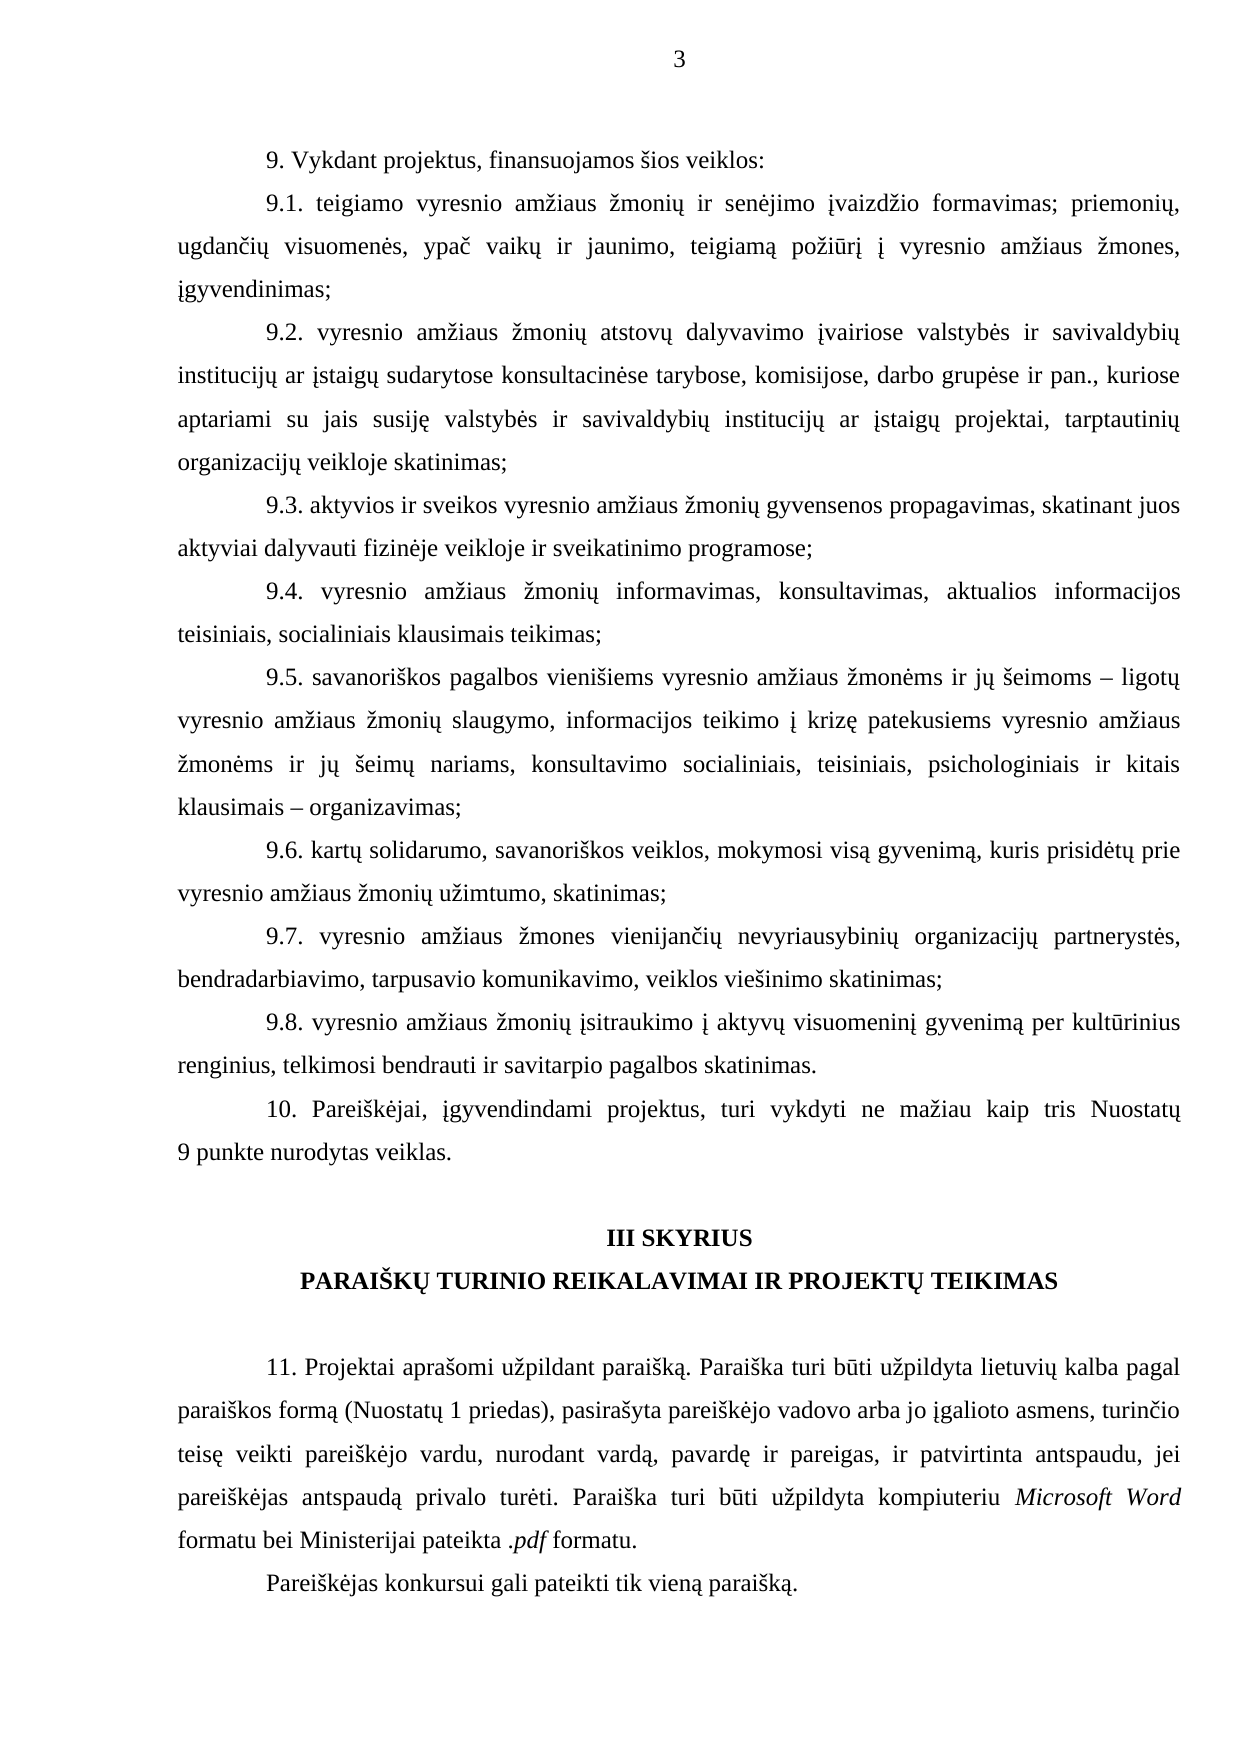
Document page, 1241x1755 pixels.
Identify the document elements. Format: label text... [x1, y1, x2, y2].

text 10. Pareiškėjai, įgyvendindami projektus, turi vykdyti ne mažiau kaip tris Nuostatų 9 punkte nurodytas veiklas. [177, 1094, 1181, 1166]
text III SKYRIUS [177, 1223, 1181, 1252]
text PARAIŠKŲ TURINIO REIKALAVIMAI IR PROJEKTŲ TEIKIMAS [177, 1266, 1181, 1295]
text 9.2. vyresnio amžiaus žmonių atstovų dalyvavimo įvairiose valstybės ir savivaldybių institucijų ar įstaigų sudarytose konsultacinėse tarybose, komisijose, darbo grupėse ir pan., kuriose aptariami su jais susiję valstybės ir savivaldybių institucijų ar įstaigų projektai, tarptautinių organizacijų veikloje skatinimas; [177, 317, 1181, 476]
text 9. Vykdant projektus, finansuojamos šios veiklos: [177, 145, 1181, 174]
text 9.1. teigiamo vyresnio amžiaus žmonių ir senėjimo įvaizdžio formavimas; priemonių, ugdančių visuomenės, ypač vaikų ir jaunimo, teigiamą požiūrį į vyresnio amžiaus žmones, įgyvendinimas; [177, 188, 1181, 303]
text 9.4. vyresnio amžiaus žmonių informavimas, konsultavimas, aktualios informacijos teisiniais, socialiniais klausimais teikimas; [177, 576, 1181, 648]
text 9.8. vyresnio amžiaus žmonių įsitraukimo į aktyvų visuomeninį gyvenimą per kultūrinius renginius, telkimosi bendrauti ir savitarpio pagalbos skatinimas. [177, 1007, 1181, 1079]
text 9.3. aktyvios ir sveikos vyresnio amžiaus žmonių gyvensenos propagavimas, skatinant juos aktyviai dalyvauti fizinėje veikloje ir sveikatinimo programose; [177, 490, 1181, 562]
text 9.7. vyresnio amžiaus žmones vienijančių nevyriausybinių organizacijų partnerystės, bendradarbiavimo, tarpusavio komunikavimo, veiklos viešinimo skatinimas; [177, 921, 1181, 993]
text 9.5. savanoriškos pagalbos vienišiems vyresnio amžiaus žmonėms ir jų šeimoms – ligotų vyresnio amžiaus žmonių slaugymo, informacijos teikimo į krizę patekusiems vyresnio amžiaus žmonėms ir jų šeimų nariams, konsultavimo socialiniais, teisiniais, psichologiniais ir kitais klausimais – organizavimas; [177, 662, 1181, 821]
text Pareiškėjas konkursui gali pateikti tik vieną paraišką. [177, 1568, 1181, 1597]
text 11. Projektai aprašomi užpildant paraišką. Paraiška turi būti užpildyta lietuvių kalba pagal paraiškos formą (Nuostatų 1 priedas), pasirašyta pareiškėjo vadovo arba jo įgalioto asmens, turinčio teisę veikti pareiškėjo vardu, nurodant vardą, pavardę ir pareigas, ir patvirtinta antspaudu, jei pareiškėjas antspaudą privalo turėti. Paraiška turi būti užpildyta kompiuteriu Microsoft Word formatu bei Ministerijai pateikta .pdf formatu. [177, 1352, 1181, 1554]
text 9.6. kartų solidarumo, savanoriškos veiklos, mokymosi visą gyvenimą, kuris prisidėtų prie vyresnio amžiaus žmonių užimtumo, skatinimas; [177, 835, 1181, 907]
